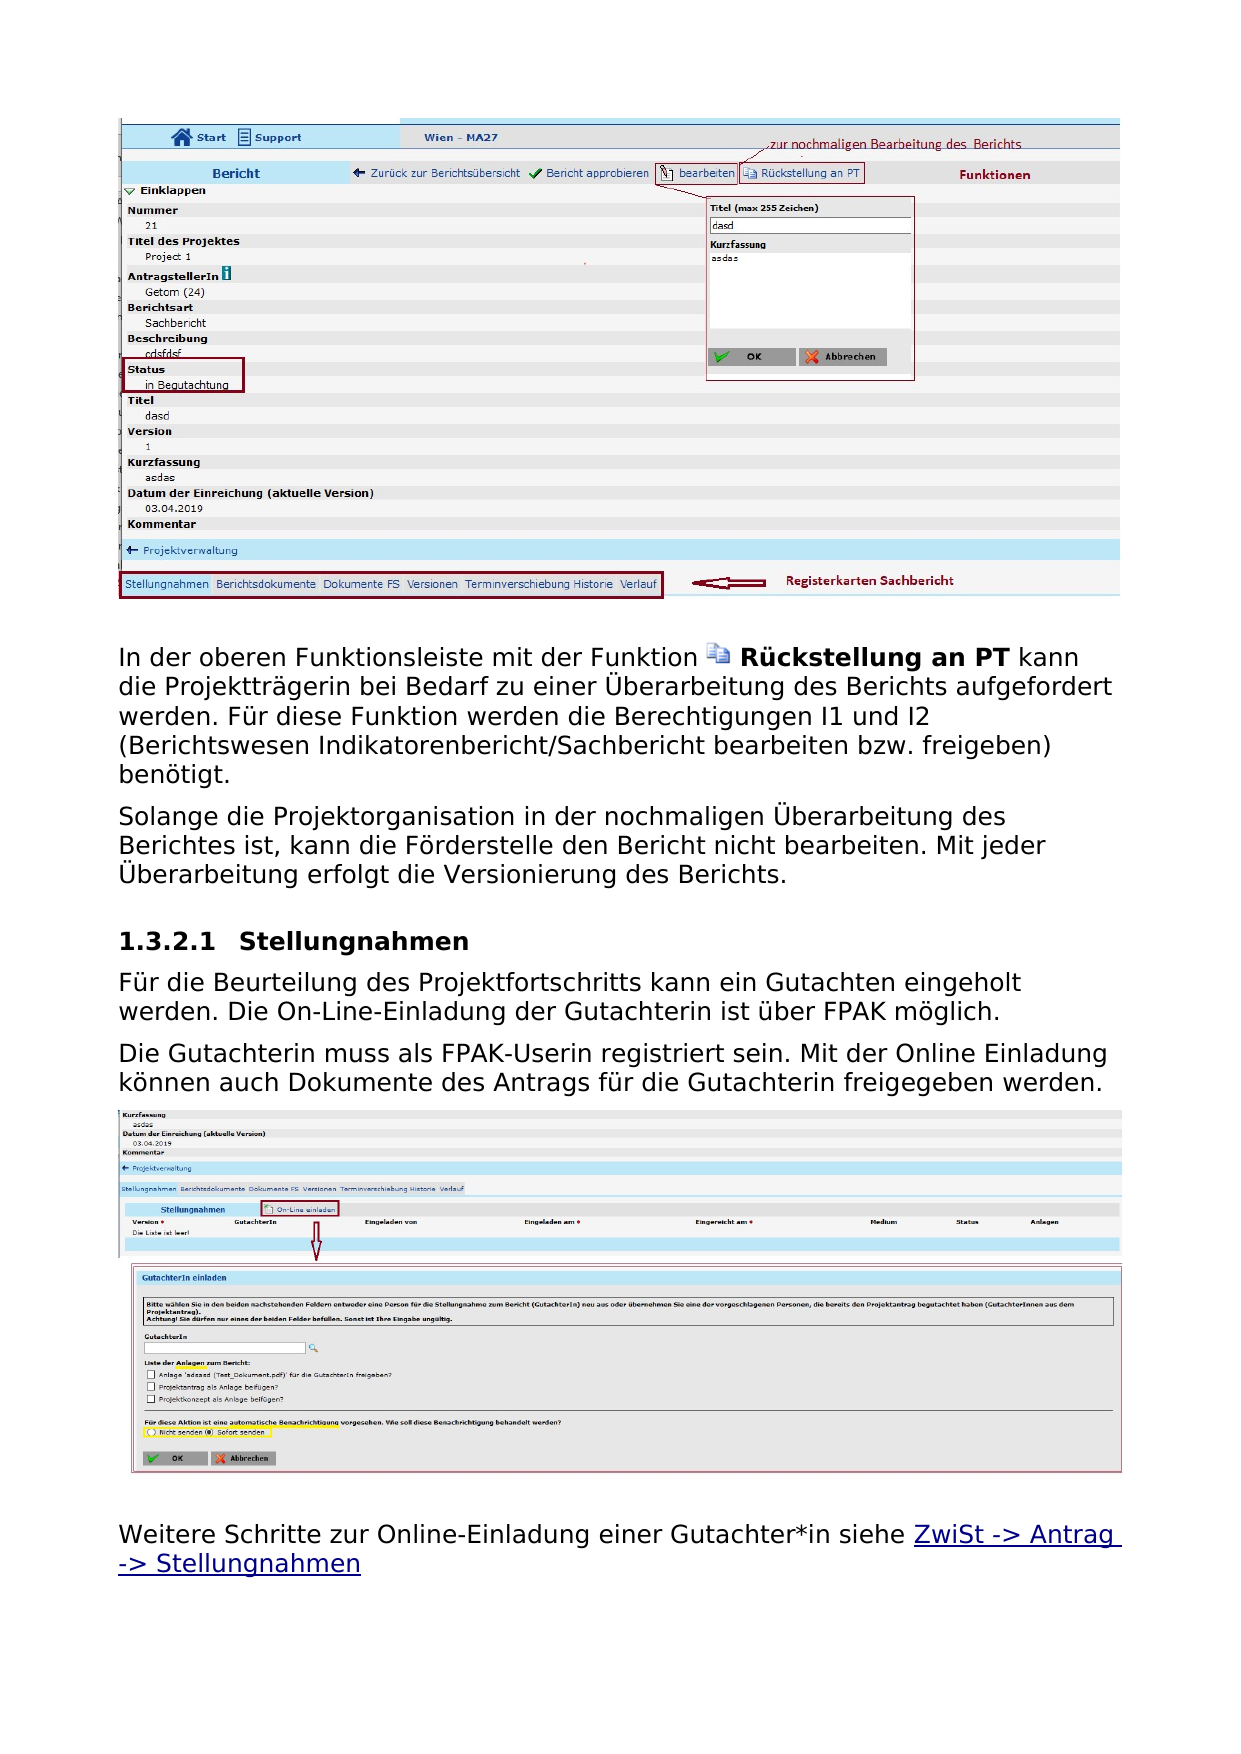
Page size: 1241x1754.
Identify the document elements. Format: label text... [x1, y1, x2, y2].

subtitle Stellungnahmen [118, 927, 1122, 956]
picture [118, 118, 1123, 600]
text Weitere Schritte zur Online-Einladung einer Gutachter*in siehe ZwiSt -> Antrag -> Stellungnahmen [118, 1520, 1122, 1578]
picture [118, 1110, 1123, 1479]
text Für die Beurteilung des Projektfortschritts kann ein Gutachten eingeholt werden. Die On-Line-Einladung der Gutachterin ist über FPAK möglich. [118, 968, 1122, 1027]
text Die Gutachterin muss als FPAK-Userin registriert sein. Mit der Online Einladung können auch Dokumente des Antrags für die Gutachterin freigegeben werden. [118, 1039, 1122, 1098]
text Solange die Projektorganisation in der nochmaligen Überarbeitung des Berichtes ist, kann die Förderstelle den Bericht nicht bearbeiten. Mit jeder Überarbeitung erfolgt die Versionierung des Berichts. [118, 802, 1122, 889]
picture [706, 641, 732, 667]
text In der oberen Funktionsleiste mit der Funktion Rückstellung an PT kann die Projektträgerin bei Bedarf zu einer Überarbeitung des Berichts aufgefordert werden. Für diese Funktion werden die Berechtigungen I1 und I2 (Berichtswesen Indikatorenbericht/Sachbericht bearbeiten bzw. freigeben) benötigt. [118, 642, 1122, 789]
